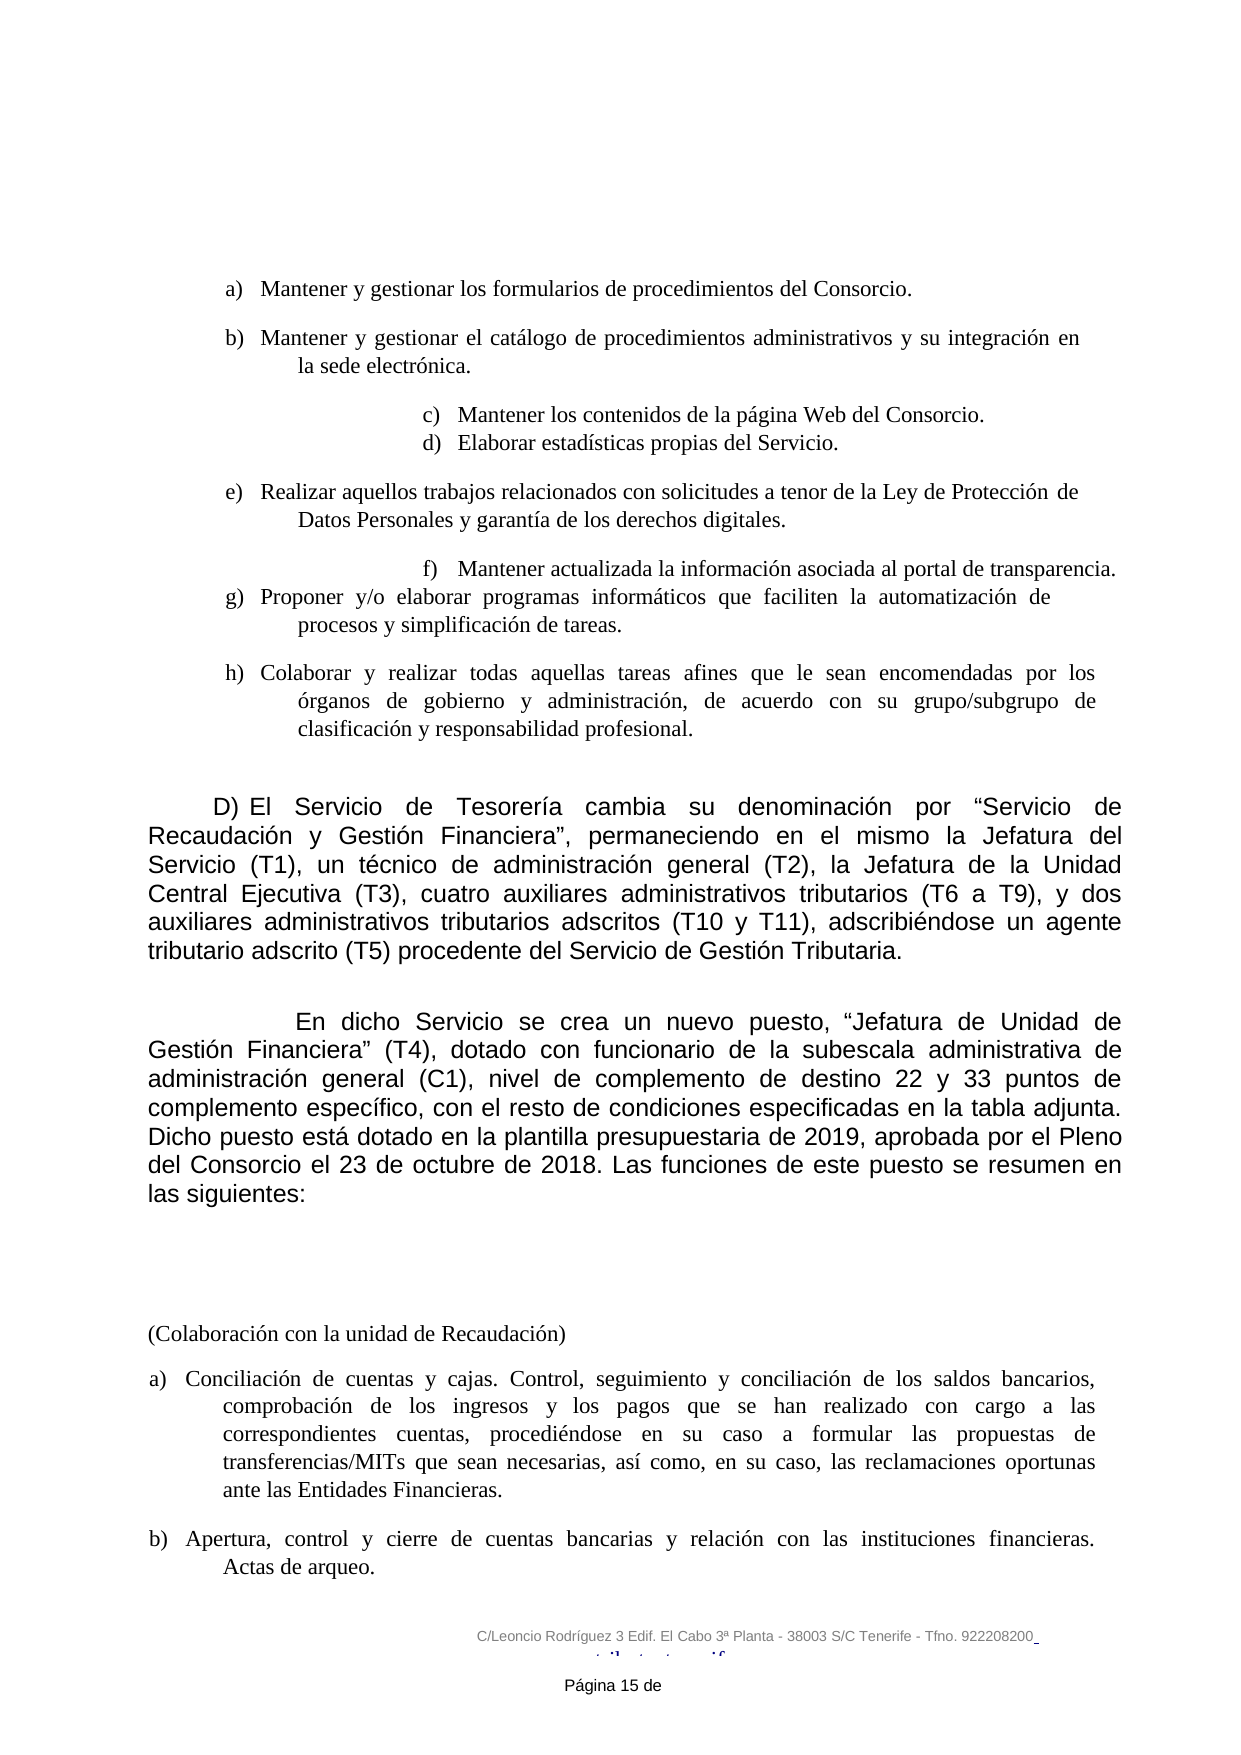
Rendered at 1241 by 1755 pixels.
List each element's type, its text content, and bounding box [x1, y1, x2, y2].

list Mantener los contenidos de la página Web del Consorcio. [422, 401, 1134, 427]
list Mantener actualizada la información asociada al portal de transparencia. [422, 555, 1134, 581]
list Colaborar y realizar todas aquellas tareas afines que le sean encomendadas por los órganos de gobierno y administración, de acuerdo con su grupo/subgrupo de clasificación y responsabilidad profesional. [225, 659, 1096, 742]
list Conciliación de cuentas y cajas. Control, seguimiento y conciliación de los saldos bancarios, comprobación de los ingresos y los pagos que se han realizado con cargo a las correspondientes cuentas, procediéndose en su caso a formular las propuestas de transferencias/MITs que sean necesarias, así como, en su caso, las reclamaciones oportunas ante las Entidades Financieras. [149, 1364, 1096, 1503]
list Realizar aquellos trabajos relacionados con solicitudes a tenor de la Ley de Protección de Datos Personales y garantía de los derechos digitales. [225, 478, 1096, 532]
list Mantener y gestionar el catálogo de procedimientos administrativos y su integración en la sede electrónica. [225, 324, 1096, 378]
text En dicho Servicio se crea un nuevo puesto, “Jefatura de Unidad de Gestión Financiera” (T4), dotado con funcionario de la subescala administrativa de administración general (C1), nivel de complemento de destino 22 y 33 puntos de complemento específico, con el resto de condiciones especificadas en la tabla adjunta. Dicho puesto está dotado en la plantilla presupuestaria de 2019, aprobada por el Pleno del Consorcio el 23 de octubre de 2018. Las funciones de este puesto se resumen en las siguientes: [148, 1006, 1122, 1208]
list Mantener y gestionar los formularios de procedimientos del Consorcio. [225, 275, 1134, 302]
subtitle El Servicio de Tesorería cambia su denominación por “Servicio de Recaudación y Gestión Financiera”, permaneciendo en el mismo la Jefatura del Servicio (T1), un técnico de administración general (T2), la Jefatura de la Unidad Central Ejecutiva (T3), cuatro auxiliares administrativos tributarios (T6 a T9), y dos auxiliares administrativos tributarios adscritos (T10 y T11), adscribiéndose un agente tributario adscrito (T5) procedente del Servicio de Gestión Tributaria. [135, 792, 1122, 965]
list Elaborar estadísticas propias del Servicio. [422, 429, 1134, 455]
text (Colaboración con la unidad de Recaudación) [148, 1320, 1134, 1346]
list Proponer y/o elaborar programas informáticos que faciliten la automatización de procesos y simplificación de tareas. [225, 583, 1096, 637]
list Apertura, control y cierre de cuentas bancarias y relación con las instituciones financieras. Actas de arqueo. [149, 1525, 1096, 1579]
